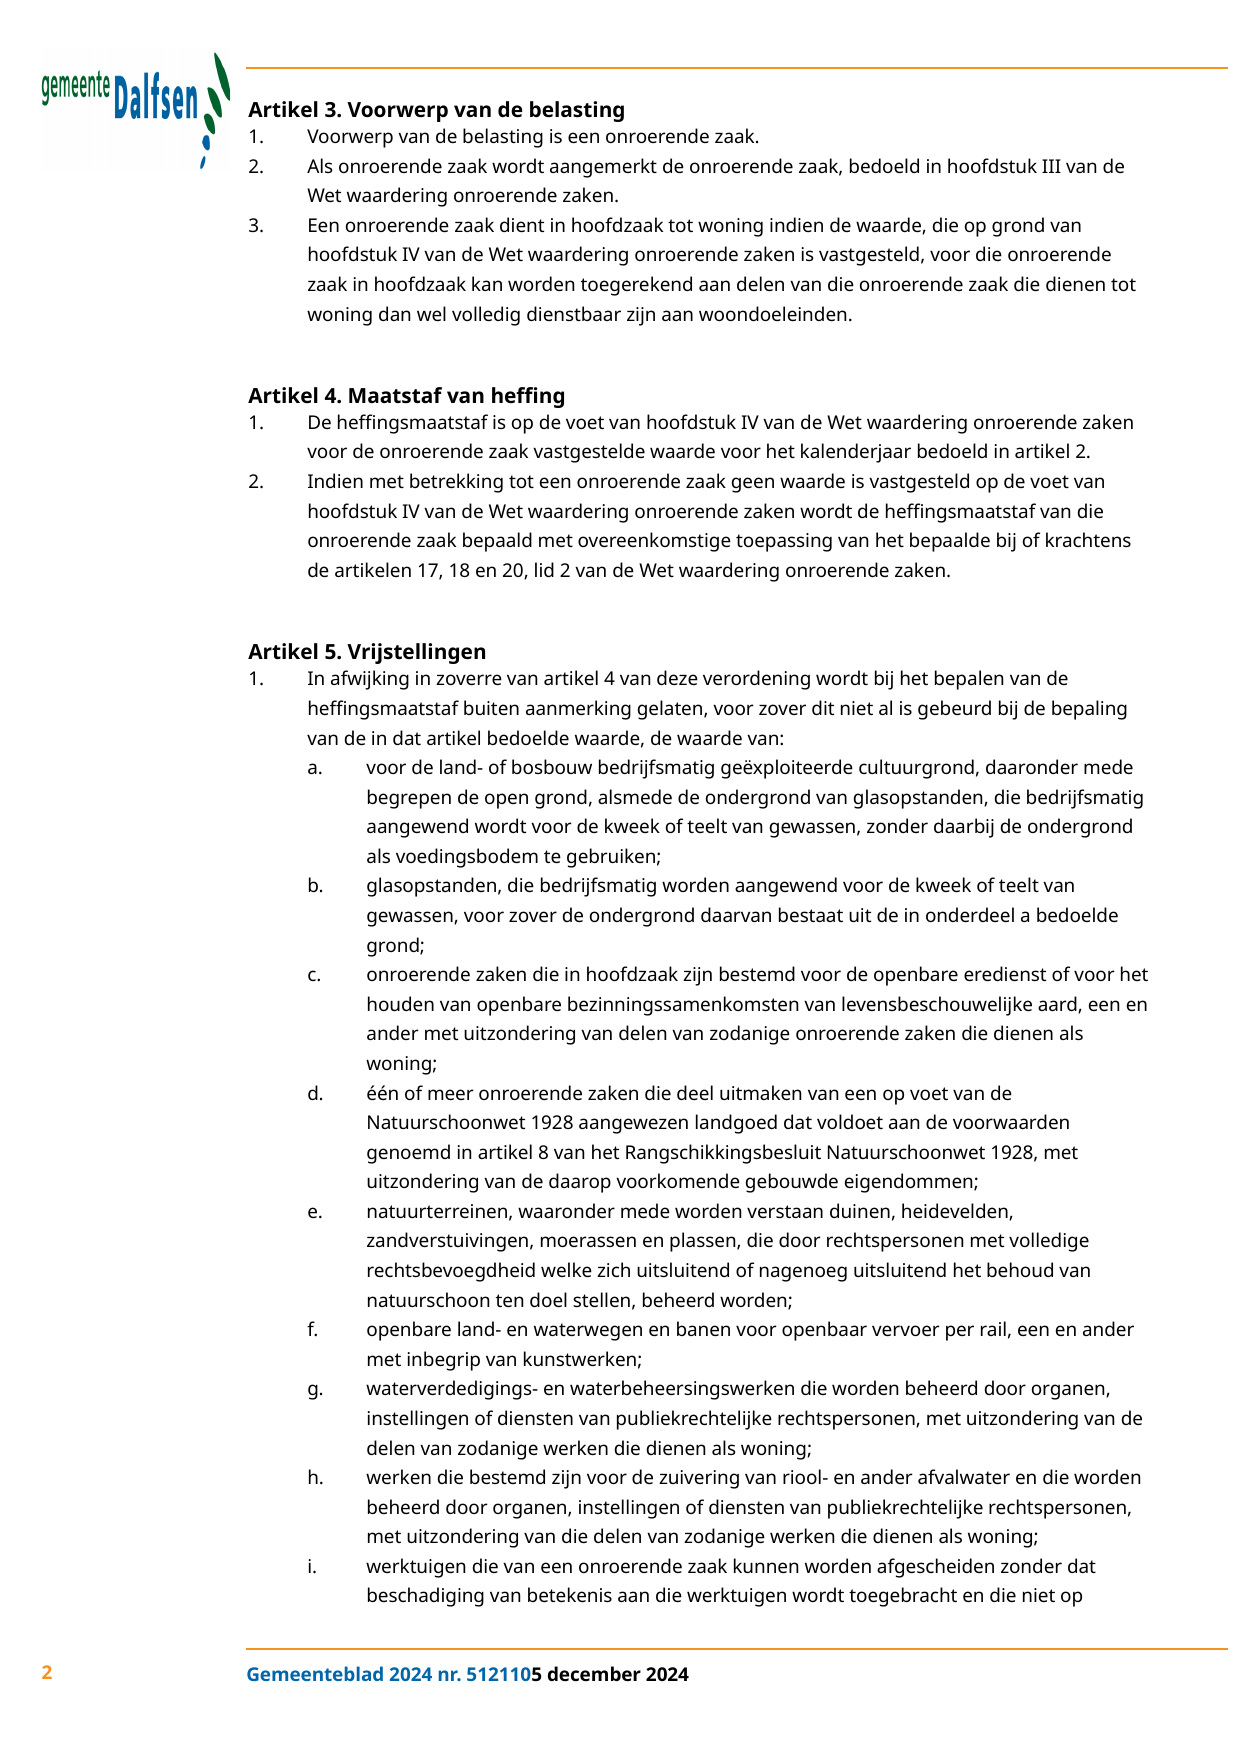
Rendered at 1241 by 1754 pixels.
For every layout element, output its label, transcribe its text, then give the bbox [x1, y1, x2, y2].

text Artikel 5. Vrijstellingen [248, 637, 1152, 666]
list werktuigen die van een onroerende zaak kunnen worden afgescheiden zonder dat beschadiging van betekenis aan die werktuigen wordt toegebracht en die niet op [307, 1553, 1152, 1608]
list onroerende zaken die in hoofdzaak zijn bestemd voor de openbare eredienst of voor het houden van openbare bezinningssamenkomsten van levensbeschouwelijke aard, een en ander met uitzondering van delen van zodanige onroerende zaken die dienen als woning; [307, 961, 1152, 1076]
list Indien met betrekking tot een onroerende zaak geen waarde is vastgesteld op de voet van hoofdstuk IV van de Wet waardering onroerende zaken wordt de heffingsmaatstaf van die onroerende zaak bepaald met overeenkomstige toepassing van het bepaalde bij of krachtens de artikelen 17, 18 en 20, lid 2 van de Wet waardering onroerende zaken. [248, 468, 1152, 583]
list Een onroerende zaak dient in hoofdzaak tot woning indien de waarde, die op grond van hoofdstuk IV van de Wet waardering onroerende zaken is vastgesteld, voor die onroerende zaak in hoofdzaak kan worden toegerekend aan delen van die onroerende zaak die dienen tot woning dan wel volledig dienstbaar zijn aan woondoeleinden. [248, 212, 1152, 326]
list Voorwerp van de belasting is een onroerende zaak. [248, 123, 1152, 149]
list glasopstanden, die bedrijfsmatig worden aangewend voor de kweek of teelt van gewassen, voor zover de ondergrond daarvan bestaat uit de in onderdeel a bedoelde grond; [307, 873, 1152, 957]
picture [41, 47, 231, 172]
list openbare land- en waterwegen en banen voor openbaar vervoer per rail, een en ander met inbegrip van kunstwerken; [307, 1316, 1152, 1372]
list Als onroerende zaak wordt aangemerkt de onroerende zaak, bedoeld in hoofdstuk III van de Wet waardering onroerende zaken. [248, 153, 1152, 208]
list In afwijking in zoverre van artikel 4 van deze verordening wordt bij het bepalen van de heffingsmaatstaf buiten aanmerking gelaten, voor zover dit niet al is gebeurd bij de bepaling van de in dat artikel bedoelde waarde, de waarde van: [248, 666, 1152, 750]
text Artikel 4. Maatstaf van heffing [248, 381, 1152, 409]
list De heffingsmaatstaf is op de voet van hoofdstuk IV van de Wet waardering onroerende zaken voor de onroerende zaak vastgestelde waarde voor het kalenderjaar bedoeld in artikel 2. [248, 409, 1152, 464]
list voor de land- of bosbouw bedrijfsmatig geëxploiteerde cultuurgrond, daaronder mede begrepen de open grond, alsmede de ondergrond van glasopstanden, die bedrijfsmatig aangewend wordt voor de kweek of teelt van gewassen, zonder daarbij de ondergrond als voedingsbodem te gebruiken; [307, 754, 1152, 869]
list werken die bestemd zijn voor de zuivering van riool- en ander afvalwater en die worden beheerd door organen, instellingen of diensten van publiekrechtelijke rechtspersonen, met uitzondering van die delen van zodanige werken die dienen als woning; [307, 1464, 1152, 1549]
text Artikel 3. Voorwerp van de belasting [248, 95, 1152, 123]
list één of meer onroerende zaken die deel uitmaken van een op voet van de Natuurschoonwet 1928 aangewezen landgoed dat voldoet aan de voorwaarden genoemd in artikel 8 van het Rangschikkingsbesluit Natuurschoonwet 1928, met uitzondering van de daarop voorkomende gebouwde eigendommen; [307, 1080, 1152, 1194]
list natuurterreinen, waaronder mede worden verstaan duinen, heidevelden, zandverstuivingen, moerassen en plassen, die door rechtspersonen met volledige rechtsbevoegdheid welke zich uitsluitend of nagenoeg uitsluitend het behoud van natuurschoon ten doel stellen, beheerd worden; [307, 1198, 1152, 1312]
list waterverdedigings- en waterbeheersingswerken die worden beheerd door organen, instellingen of diensten van publiekrechtelijke rechtspersonen, met uitzondering van de delen van zodanige werken die dienen als woning; [307, 1376, 1152, 1460]
